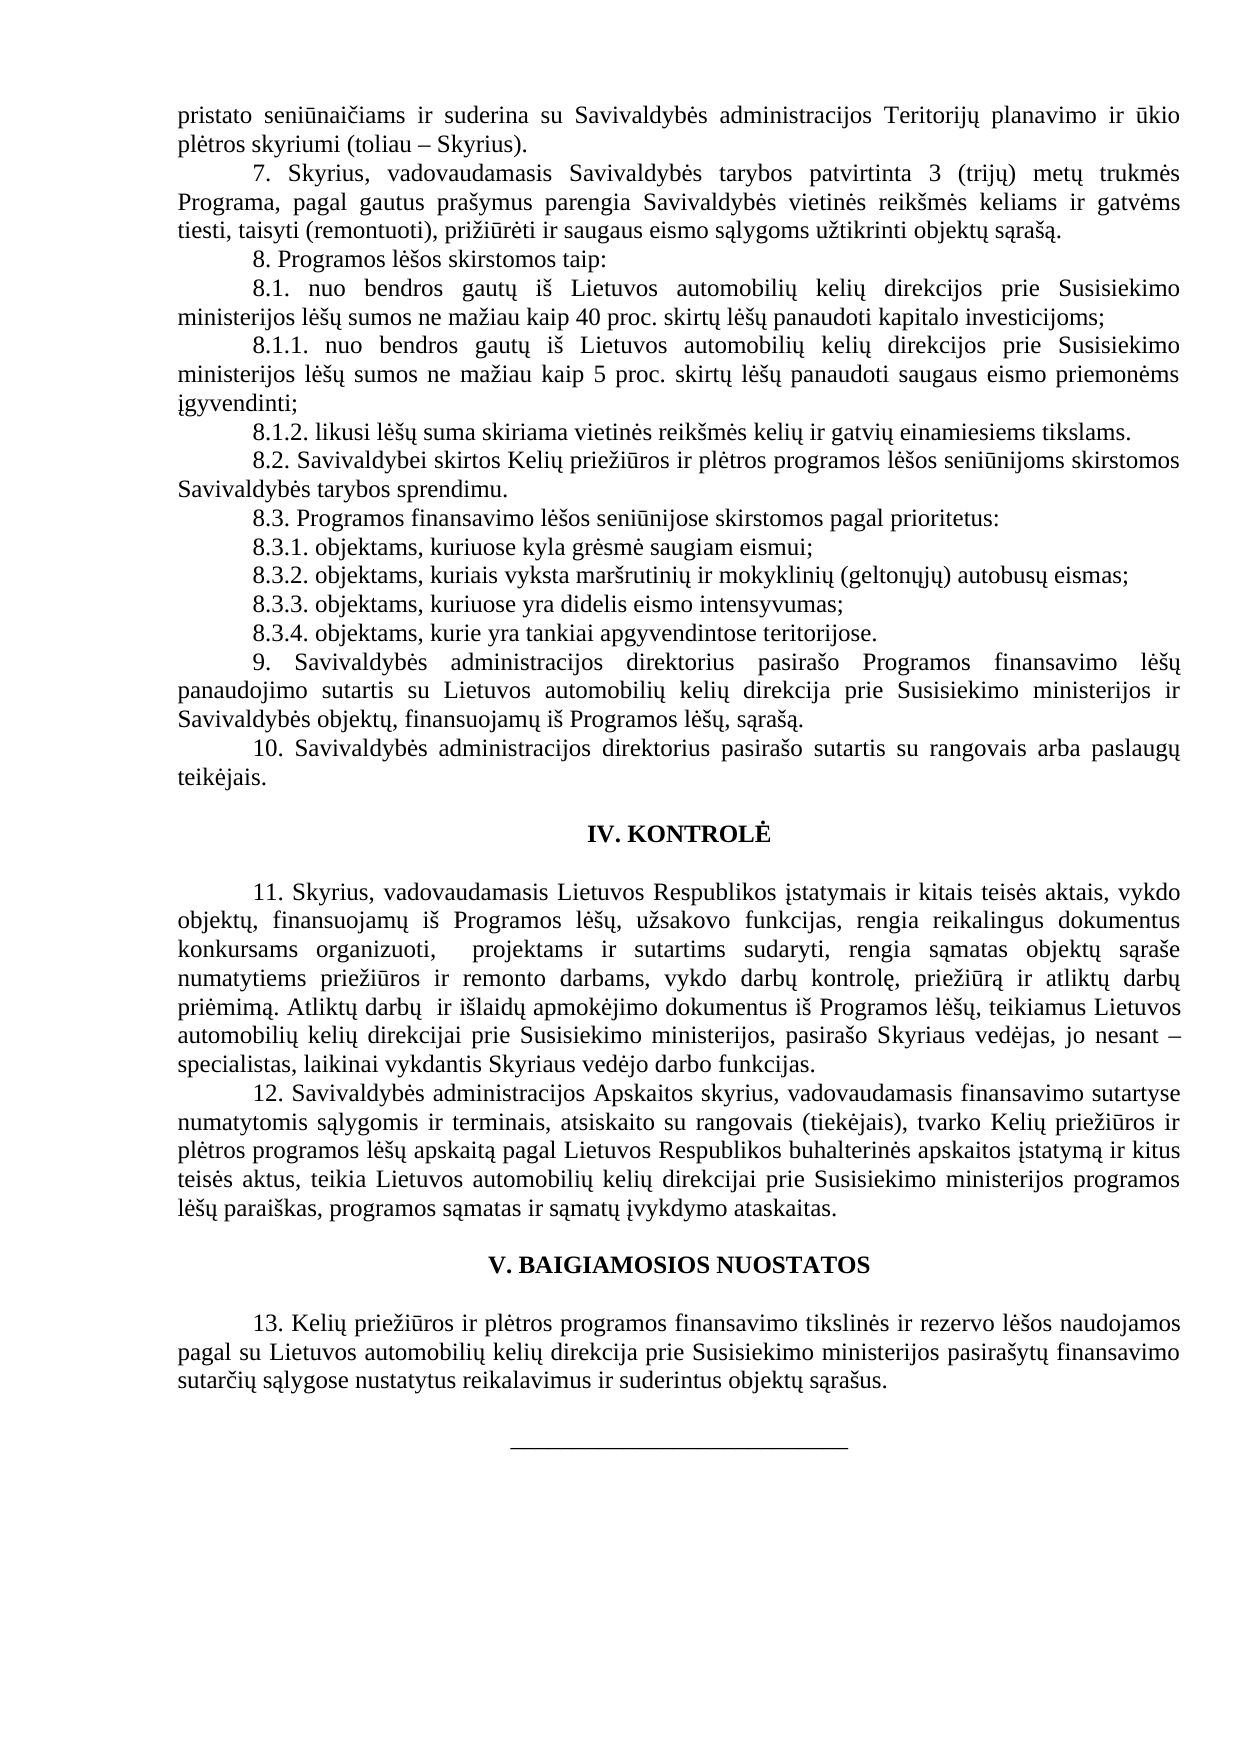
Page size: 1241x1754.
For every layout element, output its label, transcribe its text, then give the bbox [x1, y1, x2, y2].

text 10. Savivaldybės administracijos direktorius pasirašo sutartis su rangovais arba paslaugų teikėjais. [177, 733, 1181, 790]
text 8.1.1. nuo bendros gautų iš Lietuvos automobilių kelių direkcijos prie Susisiekimo ministerijos lėšų sumos ne mažiau kaip 5 proc. skirtų lėšų panaudoti saugaus eismo priemonėms įgyvendinti; [177, 330, 1181, 417]
text 12. Savivaldybės administracijos Apskaitos skyrius, vadovaudamasis finansavimo sutartyse numatytomis sąlygomis ir terminais, atsiskaito su rangovais (tiekėjais), tvarko Kelių priežiūros ir plėtros programos lėšų apskaitą pagal Lietuvos Respublikos buhalterinės apskaitos įstatymą ir kitus teisės aktus, teikia Lietuvos automobilių kelių direkcijai prie Susisiekimo ministerijos programos lėšų paraiškas, programos sąmatas ir sąmatų įvykdymo ataskaitas. [177, 1078, 1181, 1222]
text 8.1. nuo bendros gautų iš Lietuvos automobilių kelių direkcijos prie Susisiekimo ministerijos lėšų sumos ne mažiau kaip 40 proc. skirtų lėšų panaudoti kapitalo investicijoms; [177, 273, 1181, 330]
text 8.3.1. objektams, kuriuose kyla grėsmė saugiam eismui; [177, 532, 1181, 560]
text 8.2. Savivaldybei skirtos Kelių priežiūros ir plėtros programos lėšos seniūnijoms skirstomos Savivaldybės tarybos sprendimu. [177, 445, 1181, 503]
text IV. KONTROLĖ [177, 819, 1181, 848]
text 8.3.3. objektams, kuriuose yra didelis eismo intensyvumas; [177, 589, 1181, 618]
text V. BAIGIAMOSIOS NUOSTATOS [177, 1250, 1181, 1279]
text 9. Savivaldybės administracijos direktorius pasirašo Programos finansavimo lėšų panaudojimo sutartis su Lietuvos automobilių kelių direkcija prie Susisiekimo ministerijos ir Savivaldybės objektų, finansuojamų iš Programos lėšų, sąrašą. [177, 647, 1181, 733]
text 8.3.2. objektams, kuriais vyksta maršrutinių ir mokyklinių (geltonųjų) autobusų eismas; [177, 560, 1181, 589]
text pristato seniūnaičiams ir suderina su Savivaldybės administracijos Teritorijų planavimo ir ūkio plėtros skyriumi (toliau – Skyrius). [177, 100, 1181, 158]
text 8. Programos lėšos skirstomos taip: [177, 244, 1181, 273]
text 13. Kelių priežiūros ir plėtros programos finansavimo tikslinės ir rezervo lėšos naudojamos pagal su Lietuvos automobilių kelių direkcija prie Susisiekimo ministerijos pasirašytų finansavimo sutarčių sąlygose nustatytus reikalavimus ir suderintus objektų sąrašus. [177, 1308, 1181, 1394]
text 7. Skyrius, vadovaudamasis Savivaldybės tarybos patvirtinta 3 (trijų) metų trukmės Programa, pagal gautus prašymus parengia Savivaldybės vietinės reikšmės keliams ir gatvėms tiesti, taisyti (remontuoti), prižiūrėti ir saugaus eismo sąlygoms užtikrinti objektų sąrašą. [177, 158, 1181, 244]
text 11. Skyrius, vadovaudamasis Lietuvos Respublikos įstatymais ir kitais teisės aktais, vykdo objektų, finansuojamų iš Programos lėšų, užsakovo funkcijas, rengia reikalingus dokumentus konkursams organizuoti, projektams ir sutartims sudaryti, rengia sąmatas objektų sąraše numatytiems priežiūros ir remonto darbams, vykdo darbų kontrolę, priežiūrą ir atliktų darbų priėmimą. Atliktų darbų ir išlaidų apmokėjimo dokumentus iš Programos lėšų, teikiamus Lietuvos automobilių kelių direkcijai prie Susisiekimo ministerijos, pasirašo Skyriaus vedėjas, jo nesant – specialistas, laikinai vykdantis Skyriaus vedėjo darbo funkcijas. [177, 877, 1181, 1078]
text 8.3.4. objektams, kurie yra tankiai apgyvendintose teritorijose. [177, 618, 1181, 647]
text 8.3. Programos finansavimo lėšos seniūnijose skirstomos pagal prioritetus: [177, 503, 1181, 532]
text 8.1.2. likusi lėšų suma skiriama vietinės reikšmės kelių ir gatvių einamiesiems tikslams. [177, 417, 1181, 445]
text ___________________________ [177, 1423, 1181, 1452]
